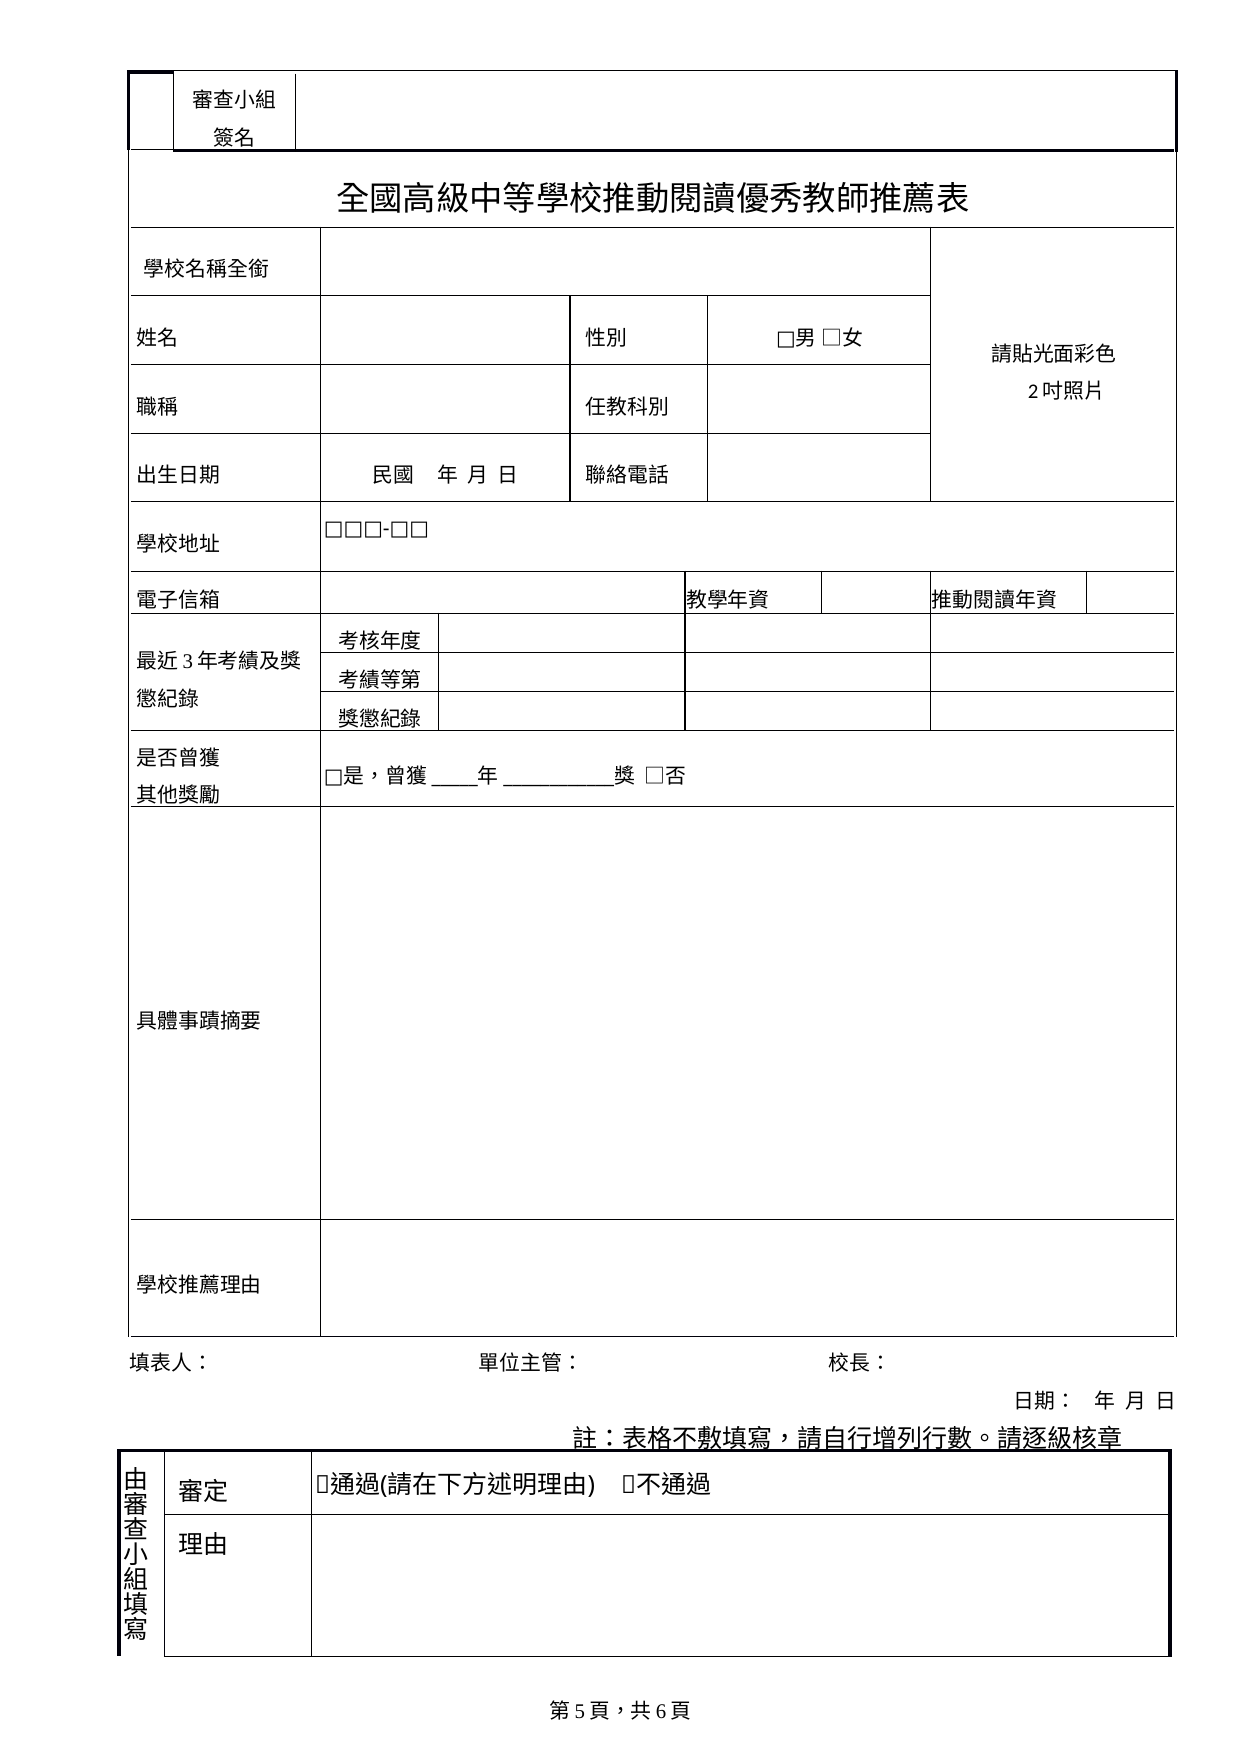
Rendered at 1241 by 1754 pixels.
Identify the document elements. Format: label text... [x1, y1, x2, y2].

table_cell 校長： 日期： 年 月 日 [827, 1336, 1177, 1412]
table_cell 學校推薦理由 [129, 1219, 320, 1336]
table_header 由審查小組填寫 [121, 1452, 164, 1656]
table_cell 單位主管： [478, 1337, 827, 1412]
table_cell 姓名 [129, 295, 320, 364]
table_cell [931, 691, 1176, 730]
table_cell 填表人： [128, 1336, 478, 1412]
table_cell [708, 365, 930, 433]
table_cell □是，曾獲 _____年 ____________獎 □否 [321, 730, 1176, 806]
table_cell 學校地址 [129, 501, 320, 571]
table_cell 具體事蹟摘要 [129, 806, 320, 1218]
table_cell 獎懲紀錄 [321, 692, 438, 730]
table_cell 職稱 [129, 364, 320, 433]
table_cell 電子信箱 [129, 571, 320, 613]
table_header 審定 [165, 1452, 311, 1514]
table_cell 考核年度 [321, 614, 438, 652]
table_cell 請貼光面彩色 2吋照片 [931, 227, 1176, 501]
table_cell [686, 653, 930, 691]
table_cell [439, 653, 684, 691]
table_cell [439, 614, 684, 652]
table_cell [686, 692, 930, 730]
table_cell [321, 228, 930, 295]
table_cell [312, 1515, 1168, 1656]
table_cell 民國 年 月 日 [321, 434, 569, 501]
table_cell [708, 434, 930, 501]
table_cell [439, 692, 684, 730]
table_cell 出生日期 [129, 433, 320, 501]
table_cell [321, 296, 569, 364]
table_cell [931, 613, 1176, 652]
table_cell 性別 [571, 296, 707, 364]
table_cell 聯絡電話 [571, 434, 707, 501]
table_cell [321, 365, 569, 433]
table_cell [931, 652, 1176, 691]
table_cell [321, 572, 684, 613]
table_header 通過(請在下方述明理由) 不通過 [312, 1452, 1168, 1514]
table_cell 教學年資 [686, 572, 821, 613]
table_cell [295, 71, 1175, 148]
table_cell 推動閱讀年資 [931, 572, 1086, 613]
table_header [130, 74, 173, 148]
table_cell 理由 [165, 1515, 311, 1656]
table_cell 是否曾獲 其他獎勵 [129, 730, 320, 806]
table_cell [822, 572, 930, 613]
table_cell □□□-□□ [321, 501, 1176, 571]
table_cell 考績等第 [321, 653, 438, 691]
table_cell 最近3年考績及獎懲紀錄 [129, 613, 320, 730]
table_cell 任教科別 [571, 365, 707, 433]
table_cell [1087, 571, 1176, 613]
table_cell [321, 1219, 1176, 1336]
table_cell 全國高級中等學校推動閱讀優秀教師推薦表 [129, 149, 1176, 227]
table_cell [686, 614, 930, 652]
table_cell [321, 806, 1176, 1218]
table_cell 審查小組 簽名 [174, 71, 295, 148]
table_cell □男 □女 [708, 296, 930, 364]
text 註：表格不敷填寫，請自行增列行數。請逐級核章 [118, 1412, 1122, 1449]
table_cell 學校名稱全銜 [129, 227, 320, 295]
